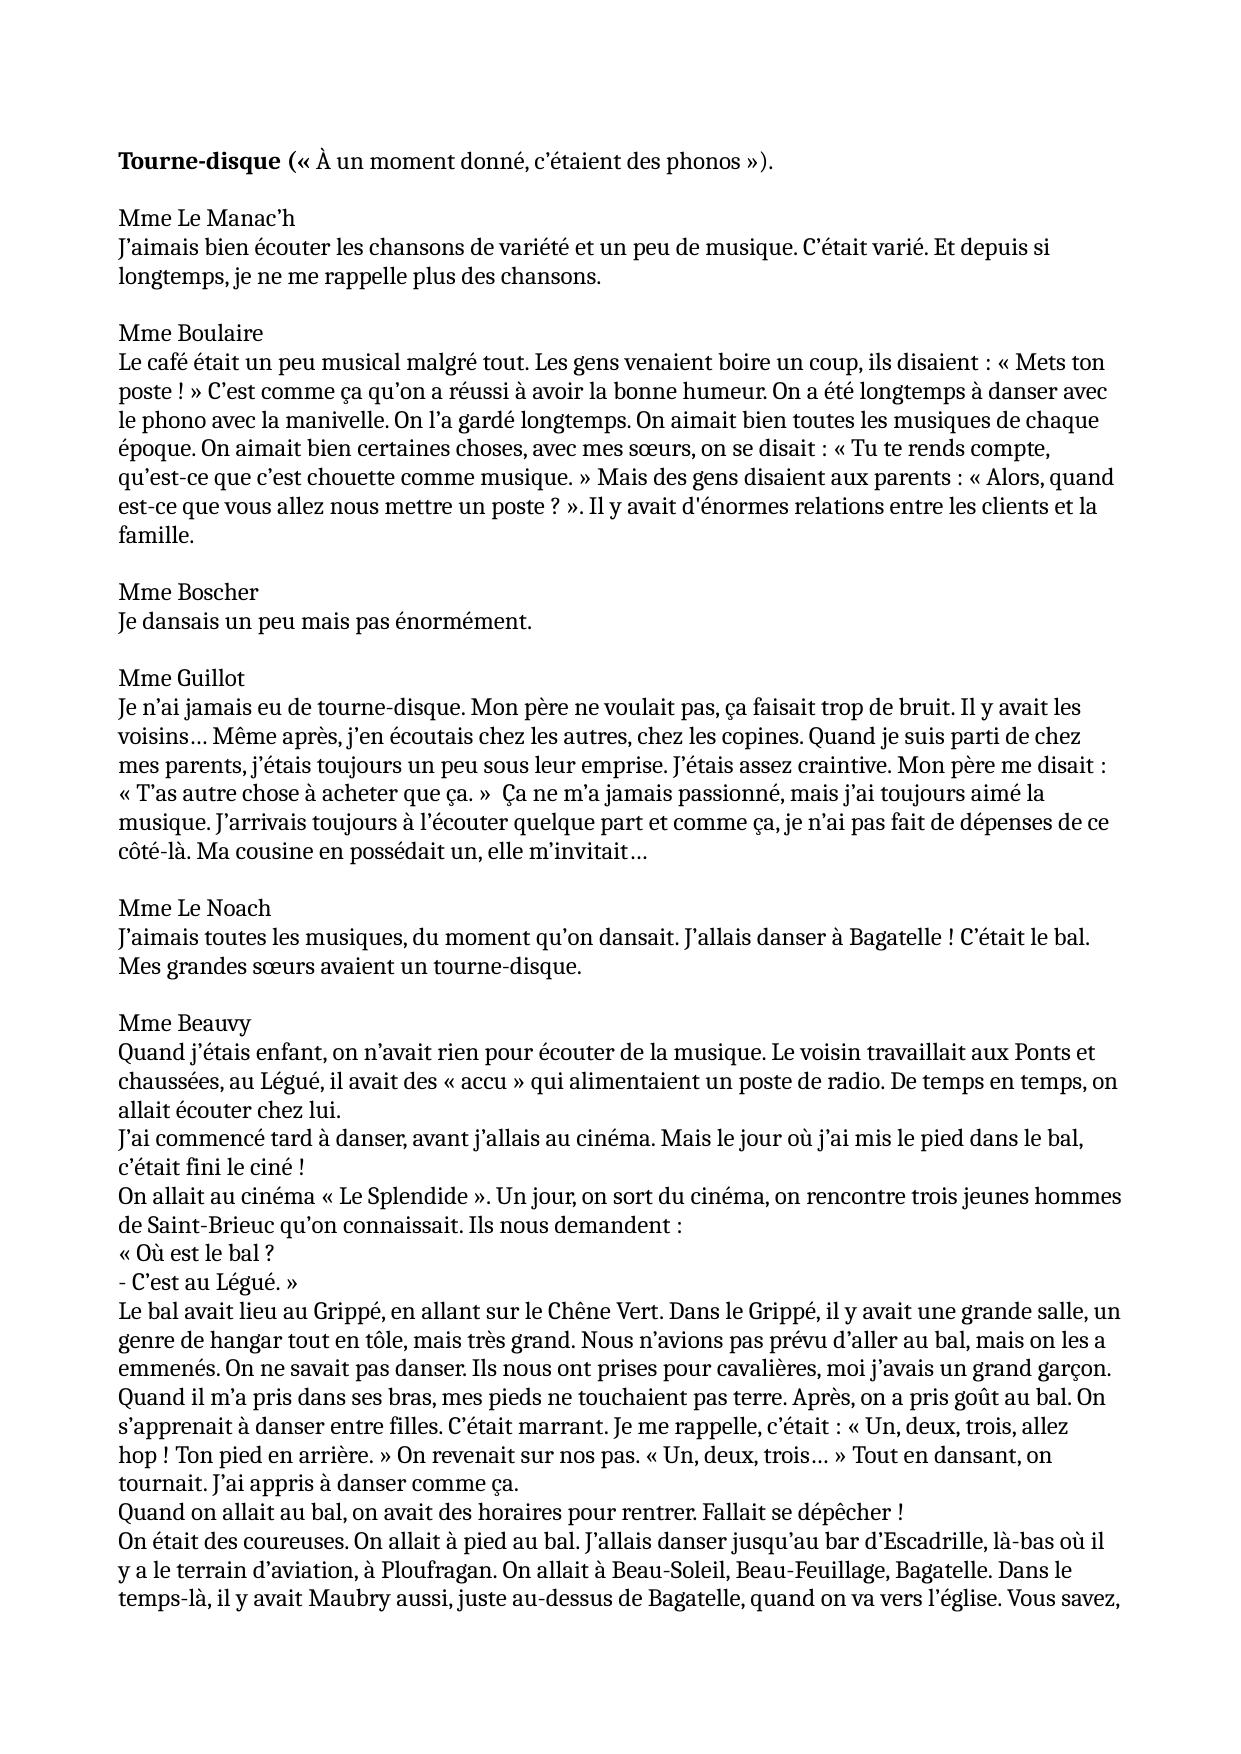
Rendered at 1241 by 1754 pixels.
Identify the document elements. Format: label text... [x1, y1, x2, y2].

text Quand on allait au bal, on avait des horaires pour rentrer. Fallait se dépêcher ! [118, 1498, 1122, 1527]
text Mme Beauvy [118, 1009, 1122, 1038]
text Mme Le Noach [118, 894, 1122, 923]
text On allait au cinéma « Le Splendide ». Un jour, on sort du cinéma, on rencontre trois jeunes hommes de Saint-Brieuc qu’on connaissait. Ils nous demandent : [118, 1182, 1122, 1239]
text J’aimais bien écouter les chansons de variété et un peu de musique. C’était varié. Et depuis si longtemps, je ne me rappelle plus des chansons. [118, 233, 1122, 291]
text Le café était un peu musical malgré tout. Les gens venaient boire un coup, ils disaient : « Mets ton poste ! » C’est comme ça qu’on a réussi à avoir la bonne humeur. On a été longtemps à danser avec le phono avec la manivelle. On l’a gardé longtemps. On aimait bien toutes les musiques de chaque époque. On aimait bien certaines choses, avec mes sœurs, on se disait : « Tu te rends compte, qu’est-ce que c’est chouette comme musique. » Mais des gens disaient aux parents : « Alors, quand est-ce que vous allez nous mettre un poste ? ». Il y avait d'énormes relations entre les clients et la famille. [118, 348, 1122, 549]
text « Où est le bal ? [118, 1239, 1122, 1268]
text Quand j’étais enfant, on n’avait rien pour écouter de la musique. Le voisin travaillait aux Ponts et chaussées, au Légué, il avait des « accu » qui alimentaient un poste de radio. De temps en temps, on allait écouter chez lui. [118, 1038, 1122, 1124]
text J’ai commencé tard à danser, avant j’allais au cinéma. Mais le jour où j’ai mis le pied dans le bal, c’était fini le ciné ! [118, 1124, 1122, 1182]
text Mme Le Manac’h [118, 204, 1122, 233]
text Tourne-disque (« À un moment donné, c’étaient des phonos »). [118, 147, 1122, 176]
text On était des coureuses. On allait à pied au bal. J’allais danser jusqu’au bar d’Escadrille, là-bas où il y a le terrain d’aviation, à Ploufragan. On allait à Beau-Soleil, Beau-Feuillage, Bagatelle. Dans le temps-là, il y avait Maubry aussi, juste au-dessus de Bagatelle, quand on va vers l’église. Vous savez, [118, 1527, 1122, 1613]
text Mme Boscher [118, 578, 1122, 607]
text Je n’ai jamais eu de tourne-disque. Mon père ne voulait pas, ça faisait trop de bruit. Il y avait les voisins… Même après, j’en écoutais chez les autres, chez les copines. Quand je suis parti de chez mes parents, j’étais toujours un peu sous leur emprise. J’étais assez craintive. Mon père me disait : « T’as autre chose à acheter que ça. » Ça ne m’a jamais passionné, mais j’ai toujours aimé la musique. J’arrivais toujours à l’écouter quelque part et comme ça, je n’ai pas fait de dépenses de ce côté-là. Ma cousine en possédait un, elle m’invitait… [118, 693, 1122, 866]
text Mme Guillot [118, 664, 1122, 693]
text Mme Boulaire [118, 319, 1122, 348]
text Je dansais un peu mais pas énormément. [118, 607, 1122, 636]
text - C’est au Légué. » [118, 1268, 1122, 1297]
text J’aimais toutes les musiques, du moment qu’on dansait. J’allais danser à Bagatelle ! C’était le bal. Mes grandes sœurs avaient un tourne-disque. [118, 923, 1122, 981]
text Le bal avait lieu au Grippé, en allant sur le Chêne Vert. Dans le Grippé, il y avait une grande salle, un genre de hangar tout en tôle, mais très grand. Nous n’avions pas prévu d’aller au bal, mais on les a emmenés. On ne savait pas danser. Ils nous ont prises pour cavalières, moi j’avais un grand garçon. Quand il m’a pris dans ses bras, mes pieds ne touchaient pas terre. Après, on a pris goût au bal. On s’apprenait à danser entre filles. C’était marrant. Je me rappelle, c’était : « Un, deux, trois, allez hop ! Ton pied en arrière. » On revenait sur nos pas. « Un, deux, trois… » Tout en dansant, on tournait. J’ai appris à danser comme ça. [118, 1297, 1122, 1498]
